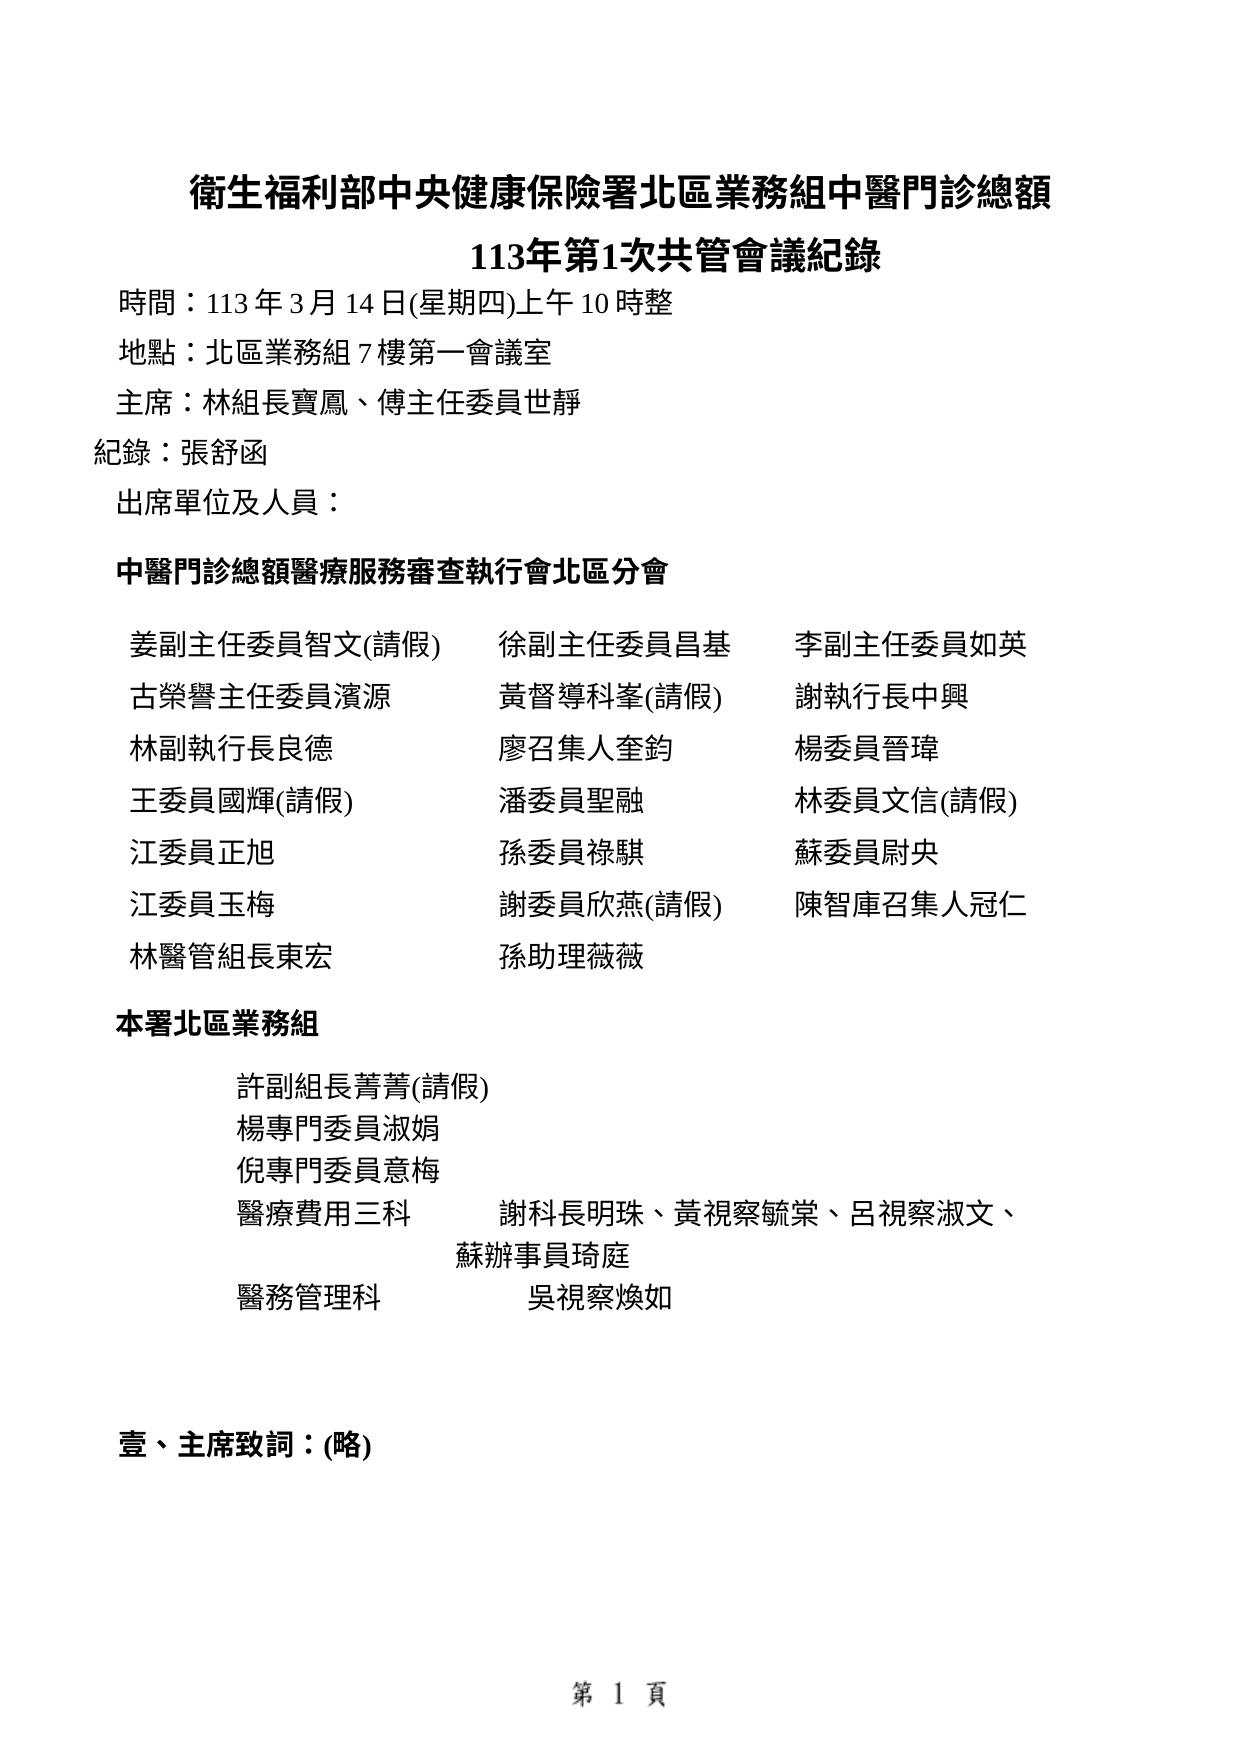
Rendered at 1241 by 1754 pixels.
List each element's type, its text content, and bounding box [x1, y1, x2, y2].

table_cell 古榮譽主任委員濱源 林副執行長良德 [118, 664, 487, 768]
table_cell 孫委員祿騏 謝委員欣燕(請假) [487, 820, 783, 924]
table_header 姜副主任委員智文(請假) [118, 611, 487, 663]
table_cell 林委員文信(請假) [783, 768, 1121, 820]
text 衛生福利部中央健康保險署北區業務組中醫門診總額 [118, 149, 1122, 211]
text 地點：北區業務組7樓第一會議室 [118, 324, 1122, 374]
table_cell 潘委員聖融 [487, 768, 783, 820]
table_cell 黃督導科峯(請假) 廖召集人奎鈞 [487, 664, 783, 768]
table_cell 王委員國輝(請假) [118, 768, 487, 820]
text 蘇辦事員琦庭 [236, 1233, 1122, 1275]
text 主席：林組長寶鳳、傅主任委員世靜 紀錄：張舒函 [93, 374, 1122, 474]
table_cell 謝執行長中興 楊委員晉瑋 [783, 664, 1121, 768]
table_cell 孫助理薇薇 [487, 924, 783, 976]
table_cell 蘇委員尉央 陳智庫召集人冠仁 [783, 820, 1121, 924]
text 倪專門委員意梅 [236, 1148, 1122, 1190]
text 醫務管理科 吳視察煥如 [236, 1275, 1122, 1317]
table_header 李副主任委員如英 [783, 611, 1121, 663]
table_cell 江委員正旭 江委員玉梅 [118, 820, 487, 924]
text 醫療費用三科 謝科長明珠、黃視察毓棠、呂視察淑文、 [236, 1190, 1122, 1233]
text 許副組長菁菁(請假) [236, 1063, 1122, 1106]
text 113年第1次共管會議紀錄 [228, 211, 1122, 274]
text 時間：113年3月14日(星期四)上午10時整 [118, 274, 1122, 324]
table_cell 林醫管組長東宏 [118, 924, 487, 976]
text 出席單位及人員： [93, 474, 1122, 524]
table_header 徐副主任委員昌基 [487, 611, 783, 663]
table_cell [783, 924, 1121, 976]
text 本署北區業務組 [93, 995, 1122, 1045]
text 楊專門委員淑娟 [236, 1106, 1122, 1148]
list 主席致詞：(略) [118, 1401, 1122, 1463]
text 中醫門診總額醫療服務審查執行會北區分會 [93, 543, 1122, 593]
